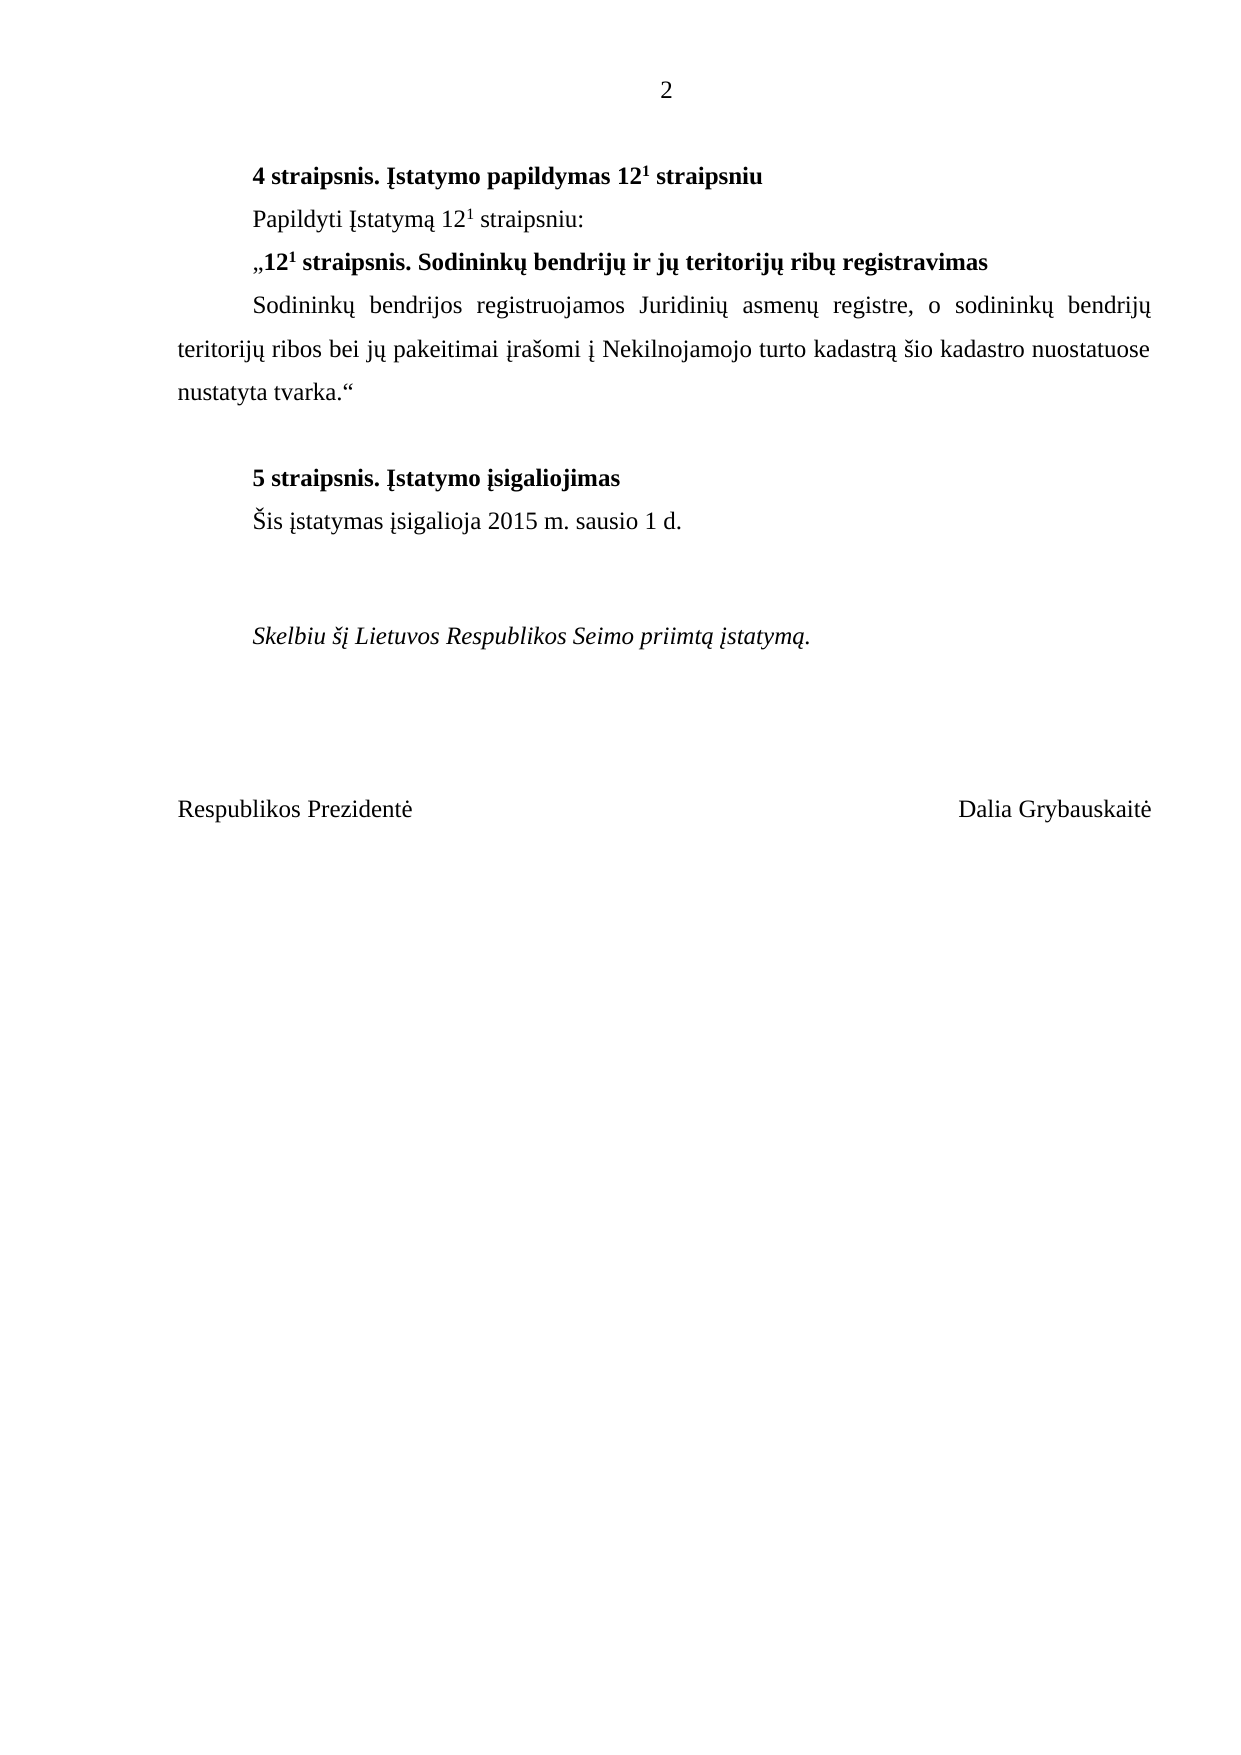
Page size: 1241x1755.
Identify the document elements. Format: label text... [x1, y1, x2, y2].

text Respublikos Prezidentė Dalia Grybauskaitė [177, 794, 1152, 822]
text 5 straipsnis. Įstatymo įsigaliojimas [177, 463, 1152, 492]
text 4 straipsnis. Įstatymo papildymas 121 straipsniu [177, 161, 1152, 190]
text Šis įstatymas įsigalioja 2015 m. sausio 1 d. [177, 506, 1152, 535]
text „121 straipsnis. Sodininkų bendrijų ir jų teritorijų ribų registravimas [177, 247, 1152, 276]
text Skelbiu šį Lietuvos Respublikos Seimo priimtą įstatymą. [177, 621, 1152, 650]
text Sodininkų bendrijos registruojamos Juridinių asmenų registre, o sodininkų bendrijų teritorijų ribos bei jų pakeitimai įrašomi į Nekilnojamojo turto kadastrą šio kadastro nuostatuose nustatyta tvarka.“ [177, 291, 1152, 406]
text Papildyti Įstatymą 121 straipsniu: [177, 204, 1152, 233]
